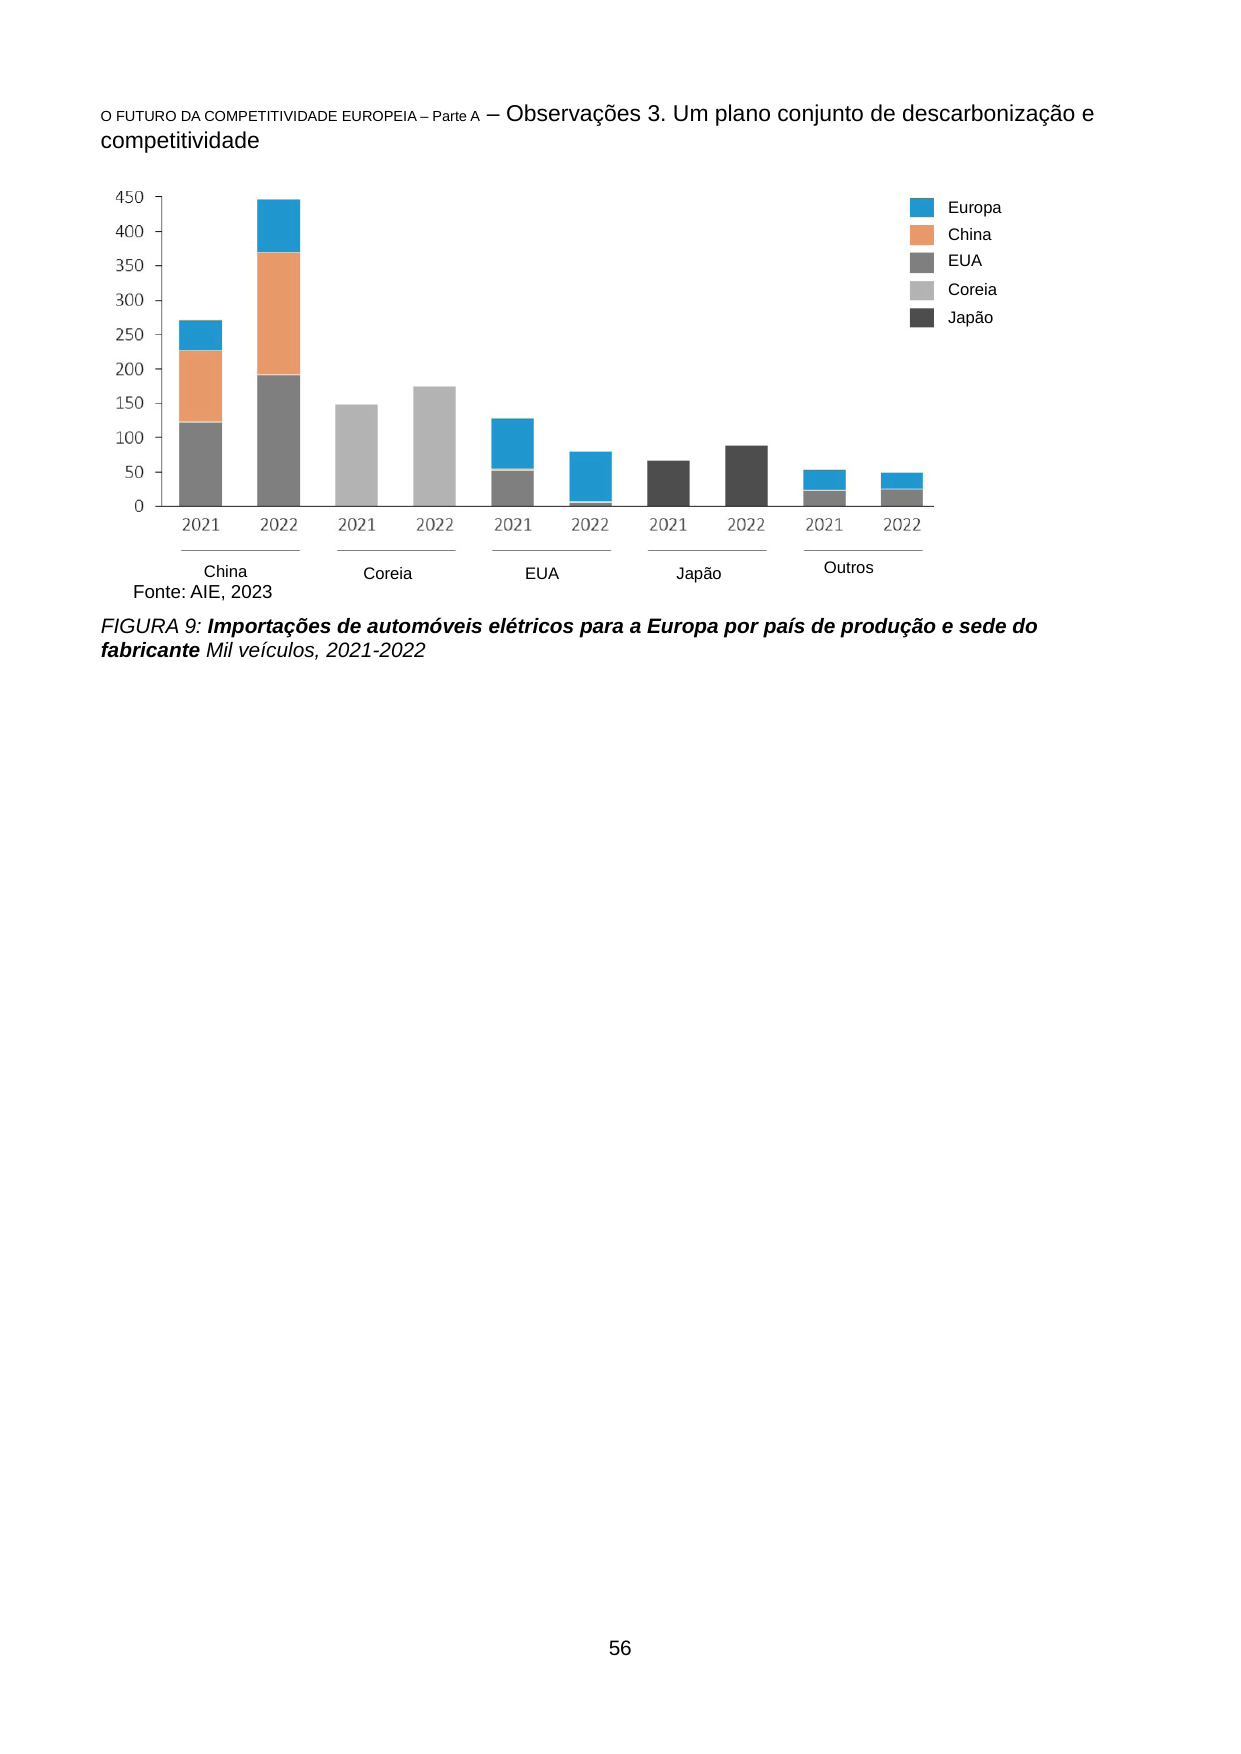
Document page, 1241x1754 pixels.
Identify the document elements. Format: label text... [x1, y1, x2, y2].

text FIGURA 9: Importações de automóveis elétricos para a Europa por país de produção e sede do fabricante Mil veículos, 2021-2022 [101, 184, 1043, 662]
picture [100, 171, 934, 555]
